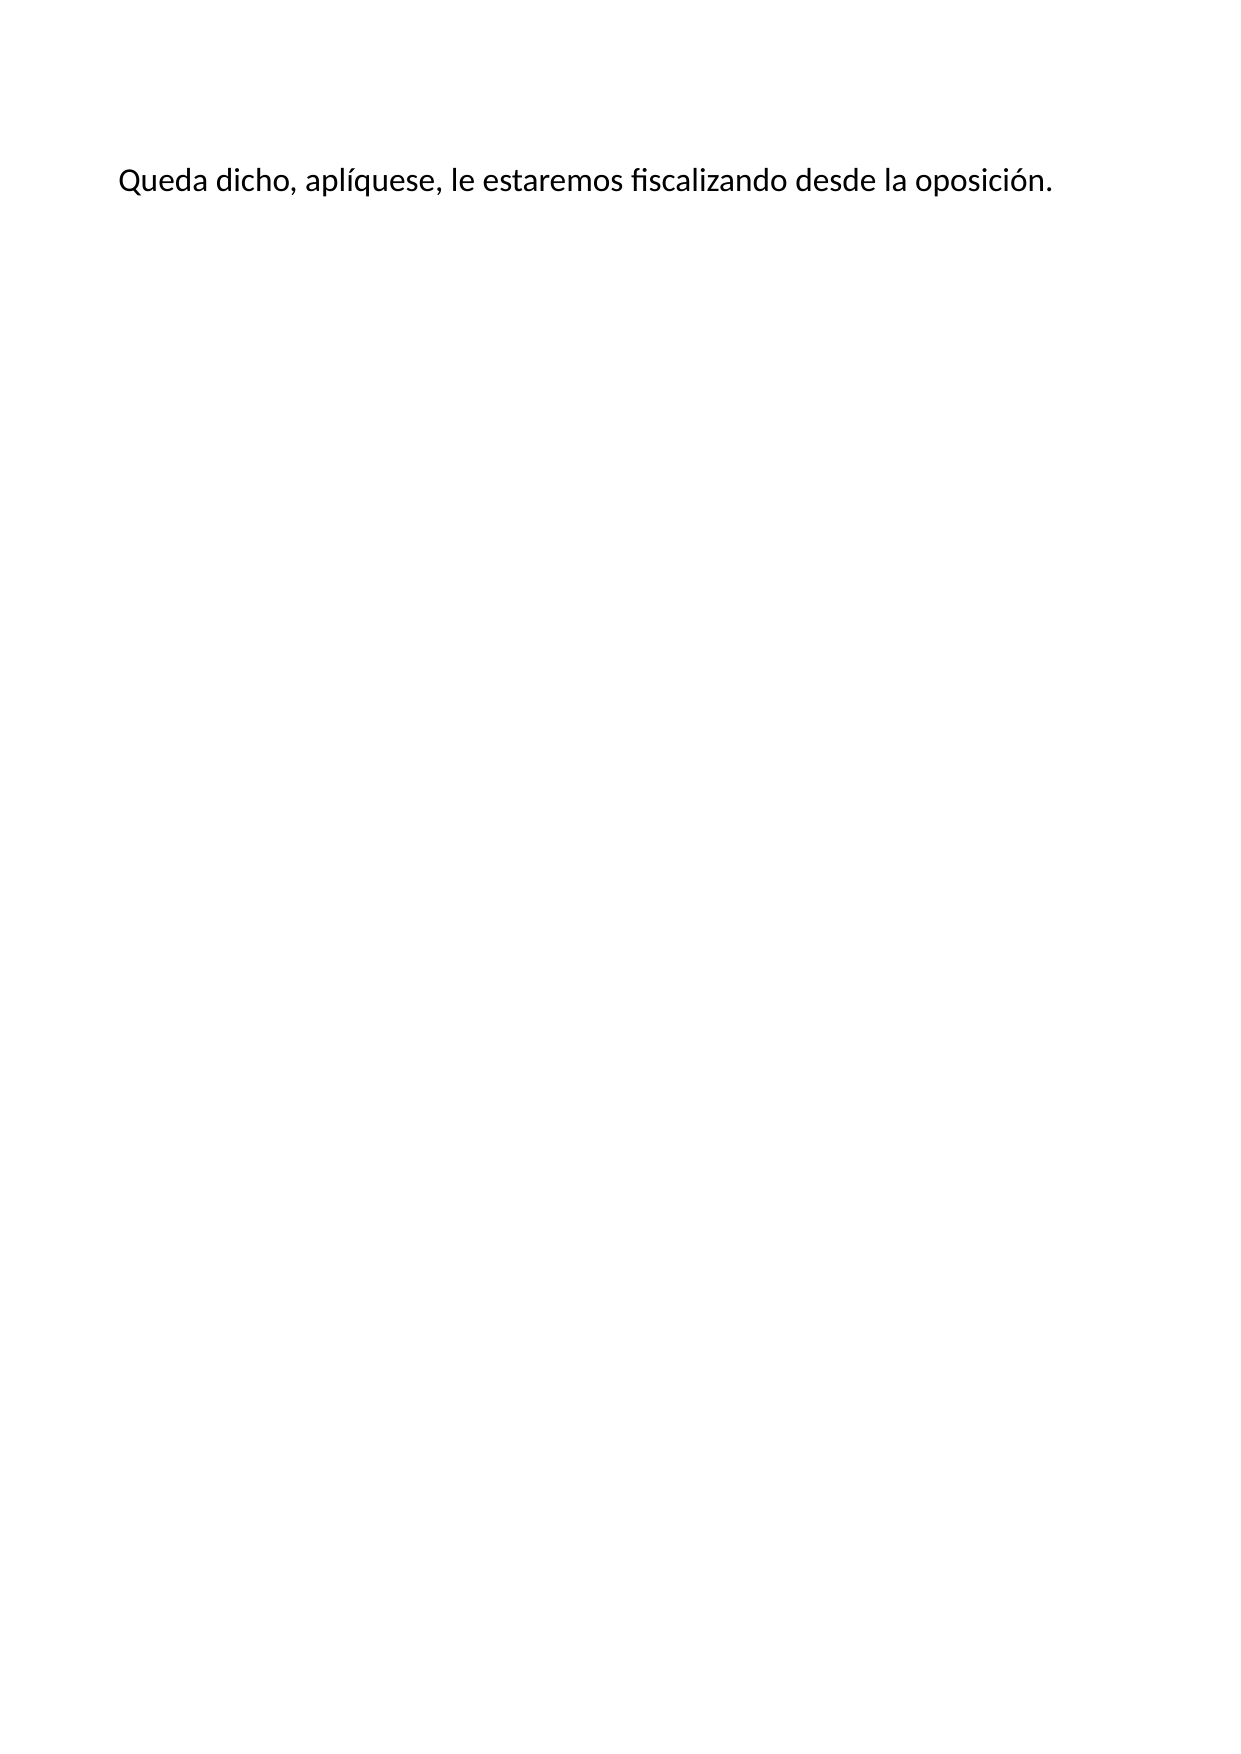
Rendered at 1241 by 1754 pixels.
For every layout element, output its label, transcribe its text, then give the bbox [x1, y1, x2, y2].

text Queda dicho, aplíquese, le estaremos fiscalizando desde la oposición. [118, 159, 1122, 199]
